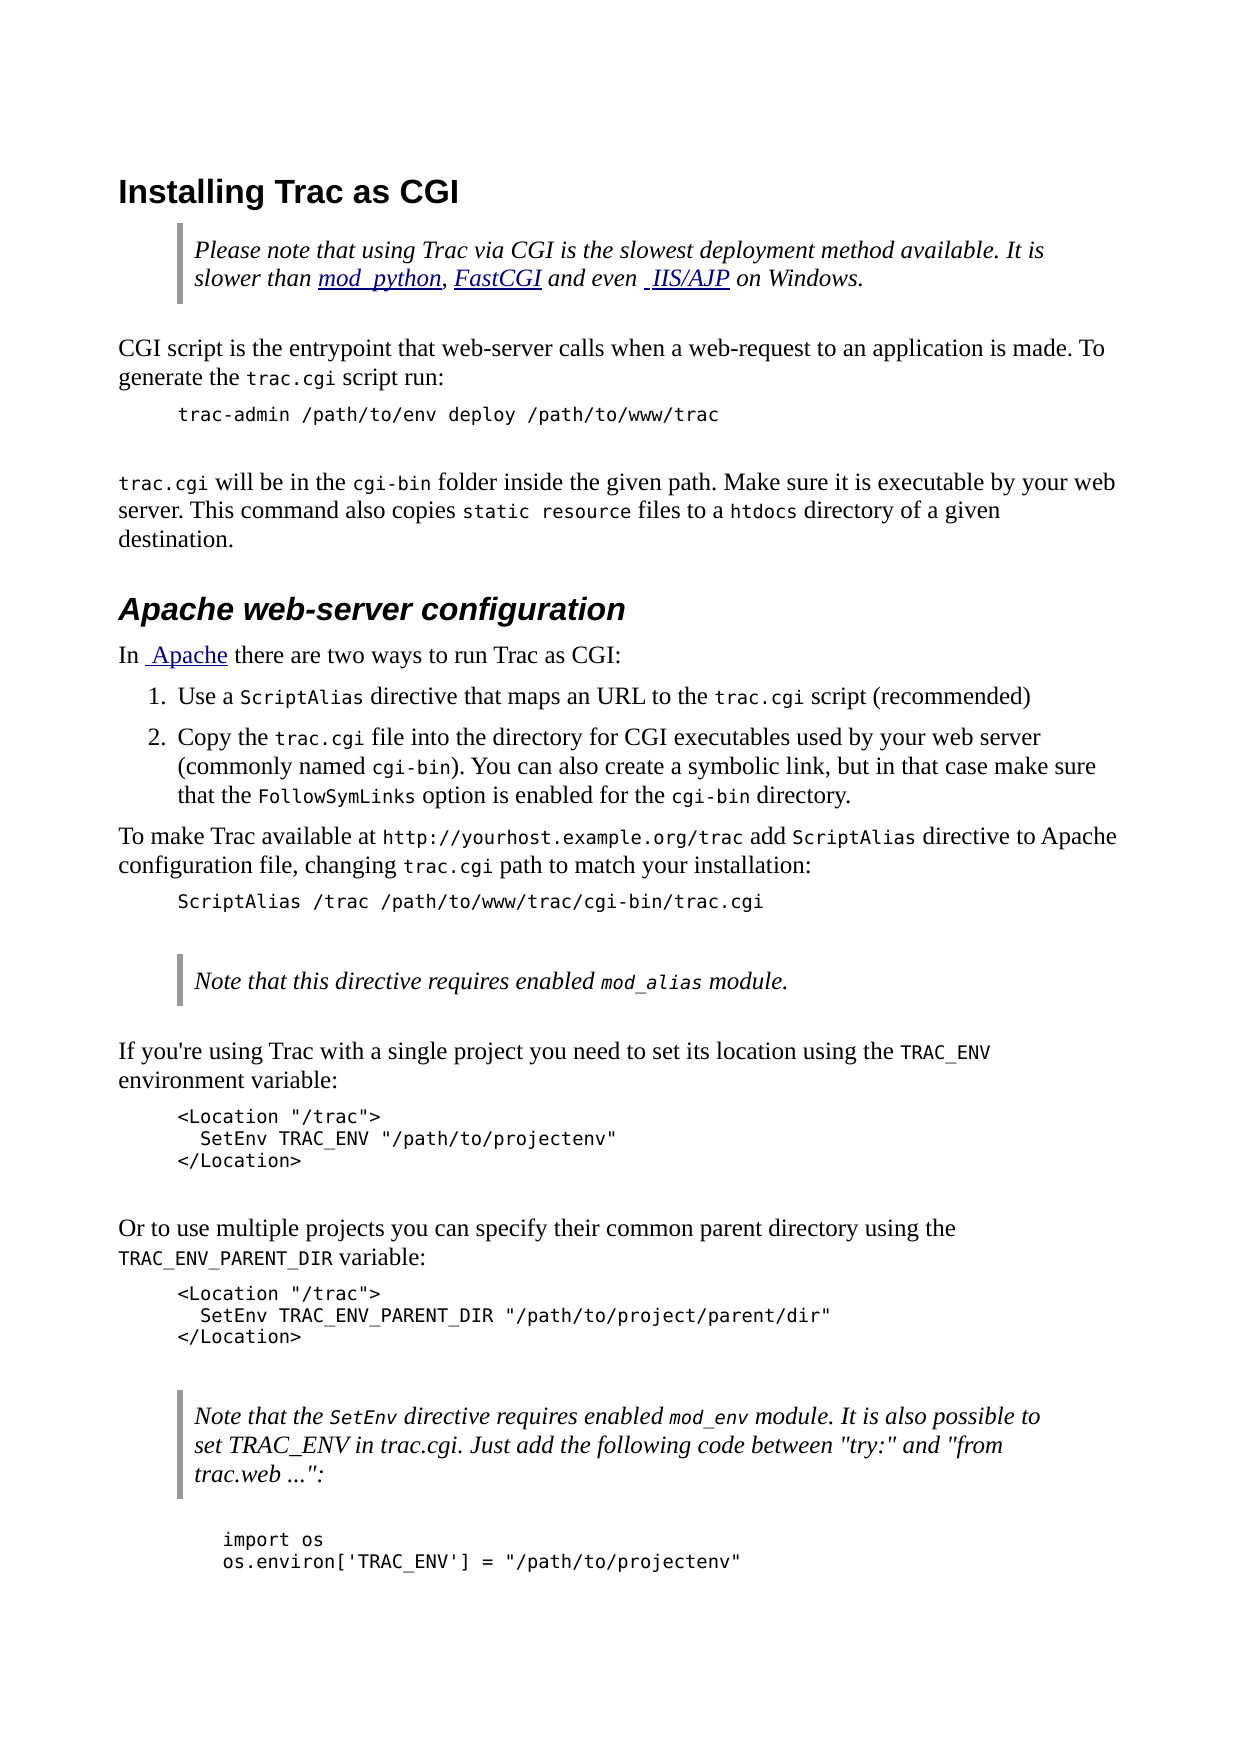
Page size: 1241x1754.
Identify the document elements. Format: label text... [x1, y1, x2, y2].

text If you're using Trac with a single project you need to set its location using the TRAC_ENV environment variable: [118, 1036, 1122, 1093]
text trac-admin /path/to/env deploy /path/to/www/trac [177, 403, 1063, 425]
text CGI script is the entrypoint that web-server calls when a web-request to an application is made. To generate the trac.cgi script run: [118, 333, 1122, 391]
text <Location "/trac"> SetEnv TRAC_ENV_PARENT_DIR "/path/to/project/parent/dir" </Location> [177, 1283, 1063, 1348]
list Copy the trac.cgi file into the directory for CGI executables used by your web server (commonly named cgi-bin). You can also create a symbolic link, but in that case make sure that the FollowSymLinks option is enabled for the cgi-bin directory. [148, 722, 1122, 808]
text <Location "/trac"> SetEnv TRAC_ENV "/path/to/projectenv" </Location> [177, 1106, 1063, 1172]
text Please note that using Trac via CGI is the slowest deployment method available. It is slower than mod_python, FastCGI and even IIS/AJP on Windows. [183, 223, 1063, 304]
text In Apache there are two ways to run Trac as CGI: [118, 640, 1122, 668]
text Note that the SetEnv directive requires enabled mod_env module. It is also possible to set TRAC_ENV in trac.cgi. Just add the following code between "try:" and "from trac.web ...": [183, 1390, 1063, 1499]
text ScriptAlias /trac /path/to/www/trac/cgi-bin/trac.cgi [177, 891, 1063, 913]
text Or to use multiple projects you can specify their common parent directory using the TRAC_ENV_PARENT_DIR variable: [118, 1213, 1122, 1270]
subtitle Installing Trac as CGI [118, 172, 1122, 211]
subtitle Apache web-server configuration [118, 590, 1122, 627]
text Note that this directive requires enabled mod_alias module. [183, 954, 1063, 1006]
list Use a ScriptAlias directive that maps an URL to the trac.cgi script (recommended) [148, 681, 1122, 710]
text trac.cgi will be in the cgi-bin folder inside the given path. Make sure it is executable by your web server. This command also copies static resource files to a htdocs directory of a given destination. [118, 467, 1122, 553]
text import os os.environ['TRAC_ENV'] = "/path/to/projectenv" [177, 1529, 1063, 1573]
text To make Trac available at http://yourhost.example.org/trac add ScriptAlias directive to Apache configuration file, changing trac.cgi path to match your installation: [118, 821, 1122, 878]
